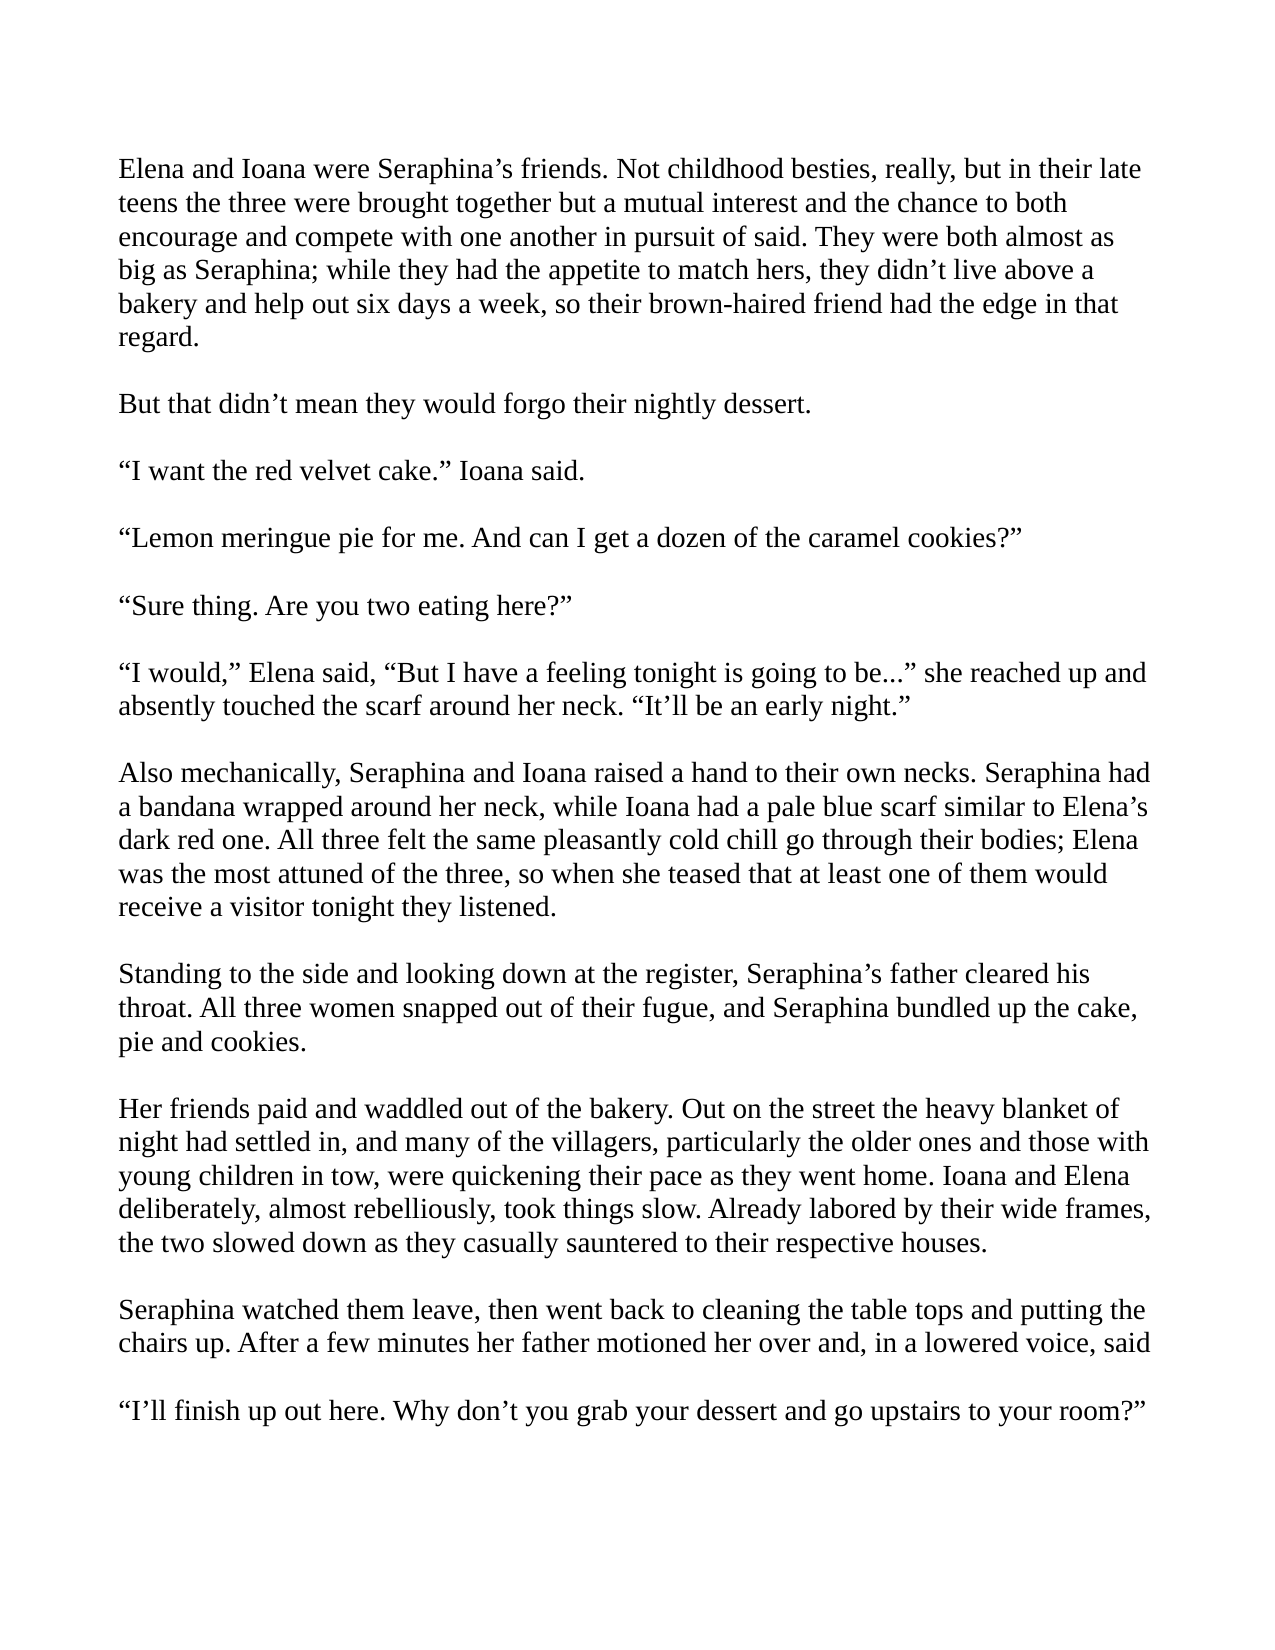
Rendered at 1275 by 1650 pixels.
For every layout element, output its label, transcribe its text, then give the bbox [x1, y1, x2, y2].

text “I would,” Elena said, “But I have a feeling tonight is going to be...” she reached up and absently touched the scarf around her neck. “It’ll be an early night.” [118, 655, 1157, 722]
text Her friends paid and waddled out of the bakery. Out on the street the heavy blanket of night had settled in, and many of the villagers, particularly the older ones and those with young children in tow, were quickening their pace as they went home. Ioana and Elena deliberately, almost rebelliously, took things slow. Already labored by their wide frames, the two slowed down as they casually sauntered to their respective houses. [118, 1091, 1157, 1258]
text Also mechanically, Seraphina and Ioana raised a hand to their own necks. Seraphina had a bandana wrapped around her neck, while Ioana had a pale blue scarf similar to Elena’s dark red one. All three felt the same pleasantly cold chill go through their bodies; Elena was the most attuned of the three, so when she teased that at least one of them would receive a visitor tonight they listened. [118, 755, 1157, 923]
text “Lemon meringue pie for me. And can I get a dozen of the caramel cookies?” [118, 521, 1157, 554]
text Standing to the side and looking down at the register, Seraphina’s father cleared his throat. All three women snapped out of their fugue, and Seraphina bundled up the cake, pie and cookies. [118, 957, 1157, 1057]
text Seraphina watched them leave, then went back to cleaning the table tops and putting the chairs up. After a few minutes her father motioned her over and, in a lowered voice, said [118, 1292, 1157, 1359]
text Elena and Ioana were Seraphina’s friends. Not childhood besties, really, but in their late teens the three were brought together but a mutual interest and the chance to both encourage and compete with one another in pursuit of said. They were both almost as big as Seraphina; while they had the appetite to match hers, they didn’t live above a bakery and help out six days a week, so their brown-haired friend had the edge in that regard. [118, 152, 1157, 353]
text “I want the red velvet cake.” Ioana said. [118, 453, 1157, 487]
text “Sure thing. Are you two eating here?” [118, 588, 1157, 621]
text “I’ll finish up out here. Why don’t you grab your dessert and go upstairs to your room?” [118, 1393, 1157, 1426]
text But that didn’t mean they would forgo their nightly dessert. [118, 386, 1157, 420]
